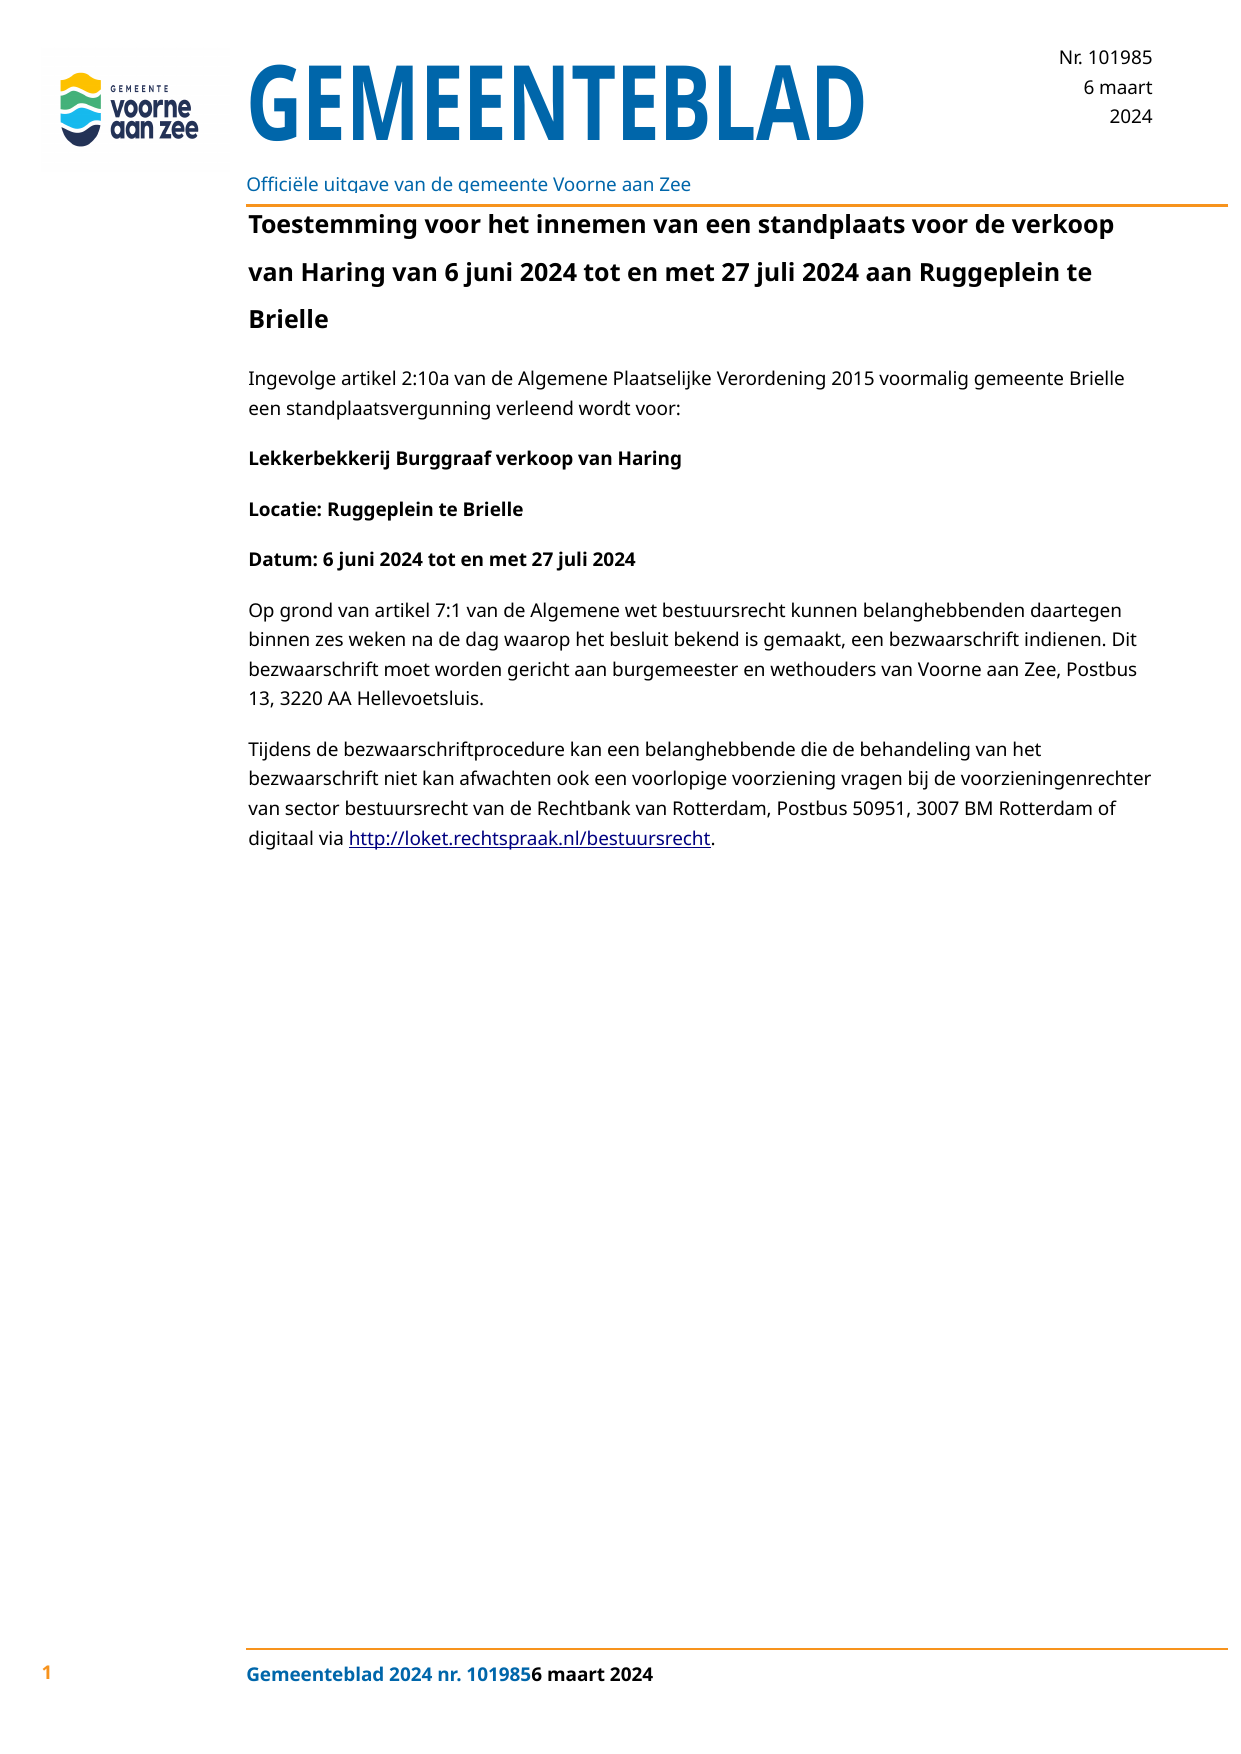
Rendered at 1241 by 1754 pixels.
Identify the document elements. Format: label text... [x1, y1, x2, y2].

text Toestemming voor het innemen van een standplaats voor de verkoop van Haring van 6 juni 2024 tot en met 27 juli 2024 aan Ruggeplein te Brielle [248, 207, 1152, 336]
text Tijdens de bezwaarschriftprocedure kan een belanghebbende die de behandeling van het bezwaarschrift niet kan afwachten ook een voorlopige voorziening vragen bij de voorzieningenrechter van sector bestuursrecht van de Rechtbank van Rotterdam, Postbus 50951, 3007 BM Rotterdam of digitaal via http://loket.rechtspraak.nl/bestuursrecht. [248, 736, 1152, 850]
text Op grond van artikel 7:1 van de Algemene wet bestuursrecht kunnen belanghebbenden daartegen binnen zes weken na de dag waarop het besluit bekend is gemaakt, een bezwaarschrift indienen. Dit bezwaarschrift moet worden gericht aan burgemeester en wethouders van Voorne aan Zee, Postbus 13, 3220 AA Hellevoetsluis. [248, 597, 1152, 711]
text Ingevolge artikel 2:10a van de Algemene Plaatselijke Verordening 2015 voormalig gemeente Brielle een standplaatsvergunning verleend wordt voor: [248, 366, 1152, 421]
text Lekkerbekkerij Burggraaf verkoop van Haring [248, 446, 1152, 471]
text Locatie: Ruggeplein te Brielle [248, 496, 1152, 522]
picture [41, 47, 231, 172]
text Datum: 6 juni 2024 tot en met 27 juli 2024 [248, 546, 1152, 572]
